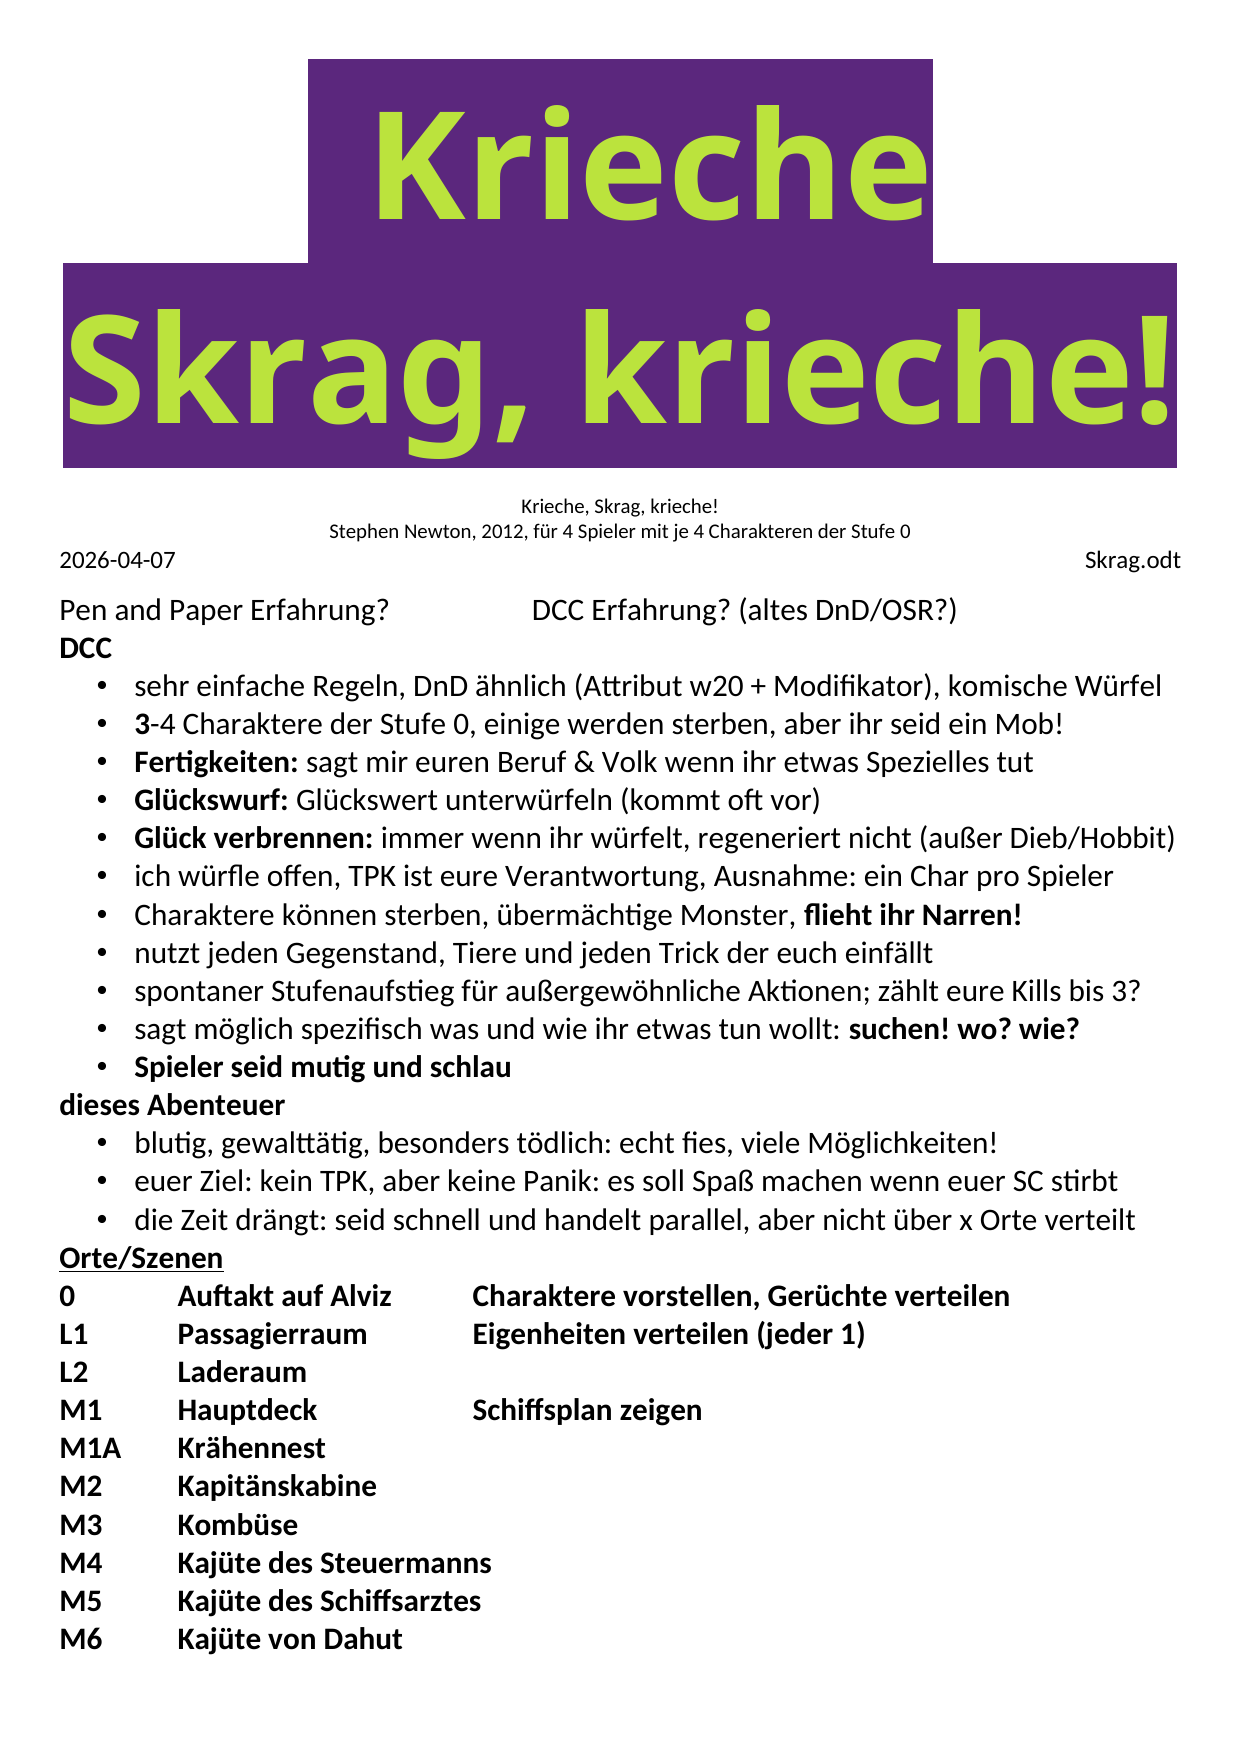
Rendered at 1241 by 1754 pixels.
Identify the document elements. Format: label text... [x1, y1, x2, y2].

list Glückswurf: Glückswert unterwürfeln (kommt oft vor) [97, 780, 1181, 818]
text DCC [59, 628, 1181, 666]
list nutzt jeden Gegenstand, Tiere und jeden Trick der euch einfällt [97, 933, 1181, 971]
list sagt möglich spezifisch was und wie ihr etwas tun wollt: suchen! wo? wie? [97, 1009, 1181, 1047]
text M1 Hauptdeck Schiffsplan zeigen [59, 1390, 1181, 1428]
text 0 Auftakt auf Alviz Charaktere vorstellen, Gerüchte verteilen [59, 1276, 1181, 1314]
text Krieche Skrag, krieche! [59, 59, 1181, 468]
text L1 Passagierraum Eigenheiten verteilen (jeder 1) [59, 1314, 1181, 1352]
text 2026-04-07 Skrag.odt [59, 544, 1181, 574]
list Glück verbrennen: immer wenn ihr würfelt, regeneriert nicht (außer Dieb/Hobbit) [97, 818, 1181, 857]
text M5 Kajüte des Schiffsarztes [59, 1581, 1181, 1619]
list spontaner Stufenaufstieg für außergewöhnliche Aktionen; zählt eure Kills bis 3? [97, 971, 1181, 1009]
text M6 Kajüte von Dahut [59, 1619, 1181, 1657]
list Fertigkeiten: sagt mir euren Beruf & Volk wenn ihr etwas Spezielles tut [97, 742, 1181, 780]
text M2 Kapitänskabine [59, 1467, 1181, 1505]
list 3-4 Charaktere der Stufe 0, einige werden sterben, aber ihr seid ein Mob! [97, 704, 1181, 742]
text M4 Kajüte des Steuermanns [59, 1543, 1181, 1581]
list sehr einfache Regeln, DnD ähnlich (Attribut w20 + Modifikator), komische Würfel [97, 666, 1181, 704]
list blutig, gewalttätig, besonders tödlich: echt fies, viele Möglichkeiten! [97, 1123, 1181, 1162]
text dieses Abenteuer [59, 1085, 1181, 1123]
list Spieler seid mutig und schlau [97, 1047, 1181, 1085]
text M1A Krähennest [59, 1428, 1181, 1467]
list euer Ziel: kein TPK, aber keine Panik: es soll Spaß machen wenn euer SC stirbt [97, 1162, 1181, 1200]
list Charaktere können sterben, übermächtige Monster, flieht ihr Narren! [97, 895, 1181, 933]
text M3 Kombüse [59, 1505, 1181, 1543]
list ich würfle offen, TPK ist eure Verantwortung, Ausnahme: ein Char pro Spieler [97, 857, 1181, 895]
text Orte/Szenen [59, 1238, 1181, 1276]
text Pen and Paper Erfahrung? DCC Erfahrung? (altes DnD/OSR?) [59, 590, 1181, 628]
text Krieche, Skrag, krieche! Stephen Newton, 2012, für 4 Spieler mit je 4 Charakteren der Stufe 0 [59, 493, 1181, 544]
text L2 Laderaum [59, 1352, 1181, 1390]
list die Zeit drängt: seid schnell und handelt parallel, aber nicht über x Orte verteilt [97, 1200, 1181, 1238]
